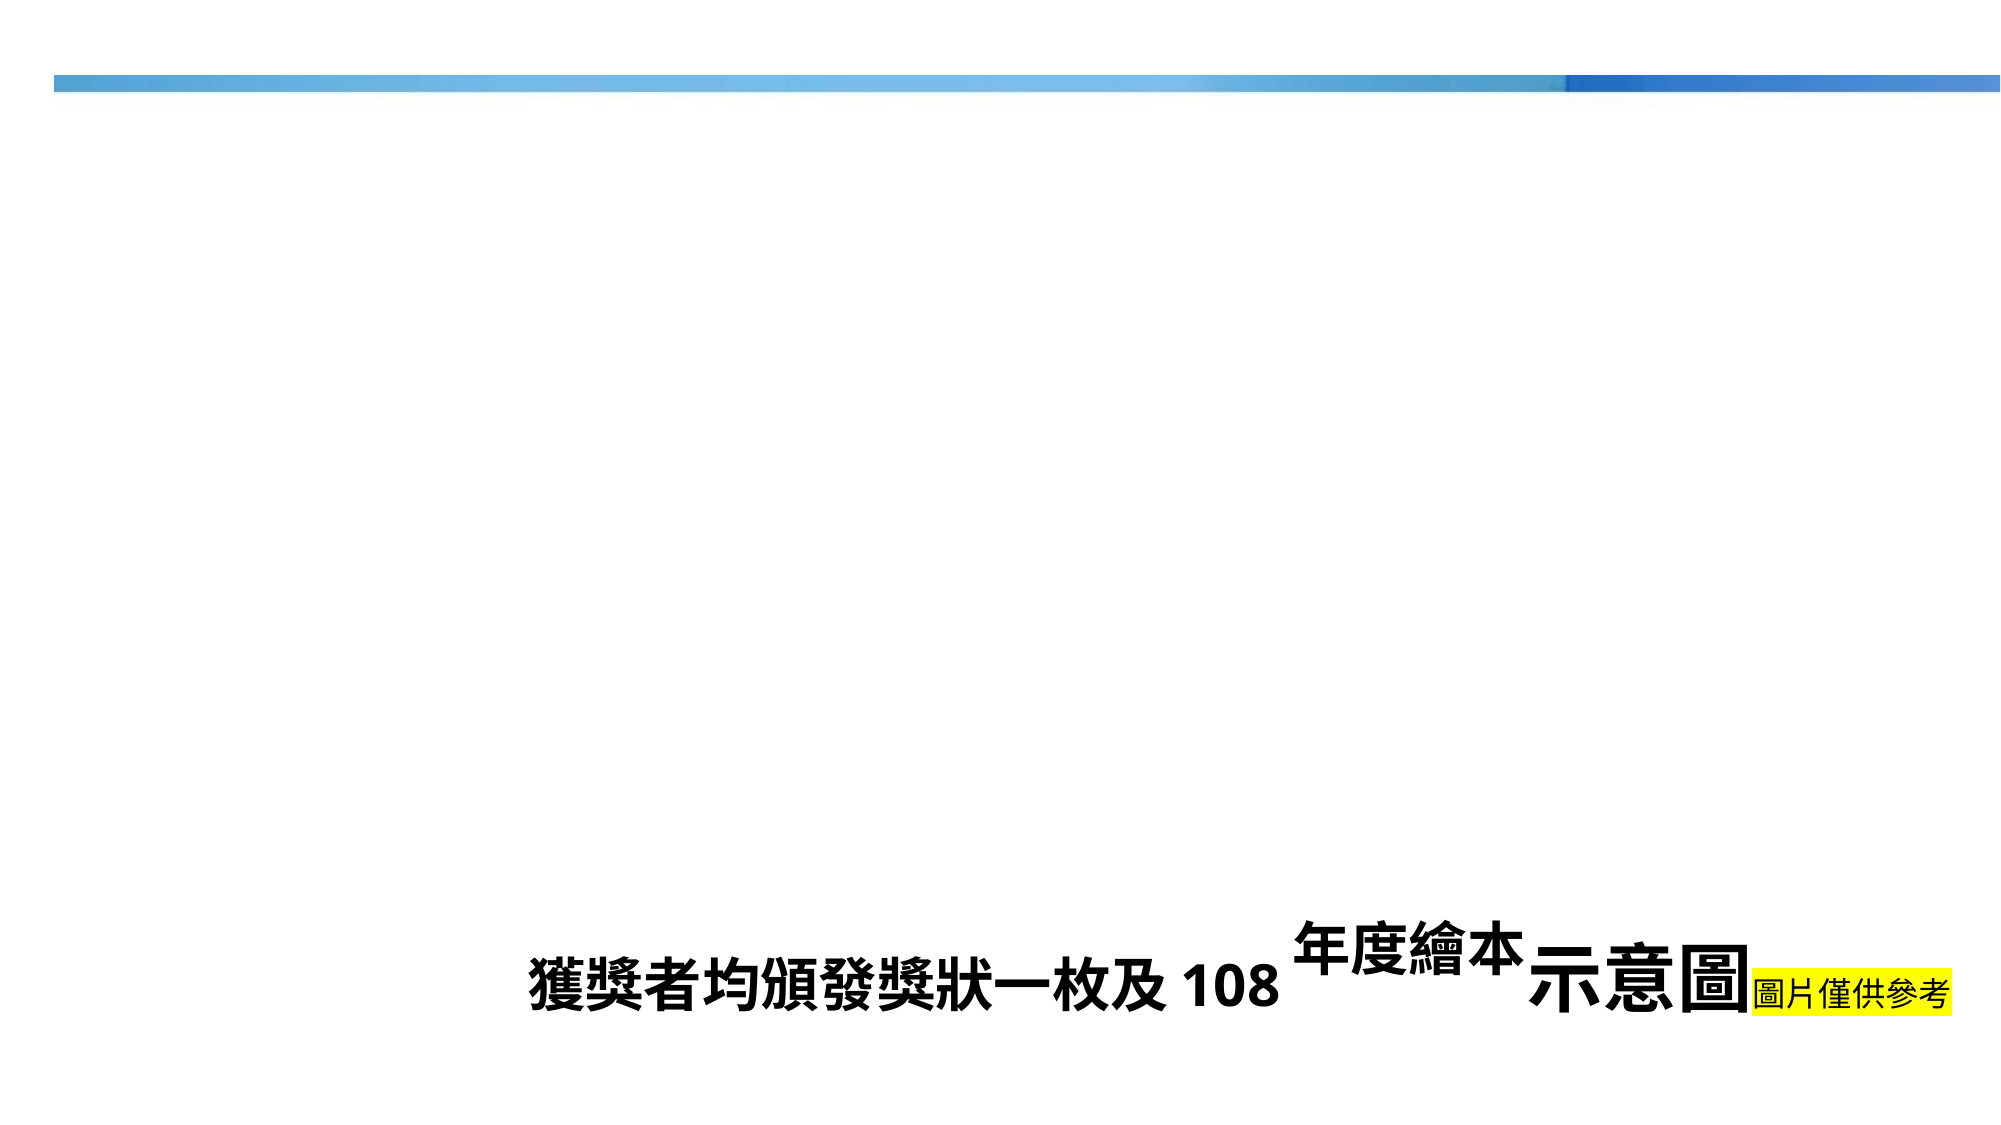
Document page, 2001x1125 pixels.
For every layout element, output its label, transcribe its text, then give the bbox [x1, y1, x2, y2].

text 獲獎者均頒發獎狀一枚及108年度繪本 示意圖圖片僅供參考 [54, 903, 1952, 1033]
